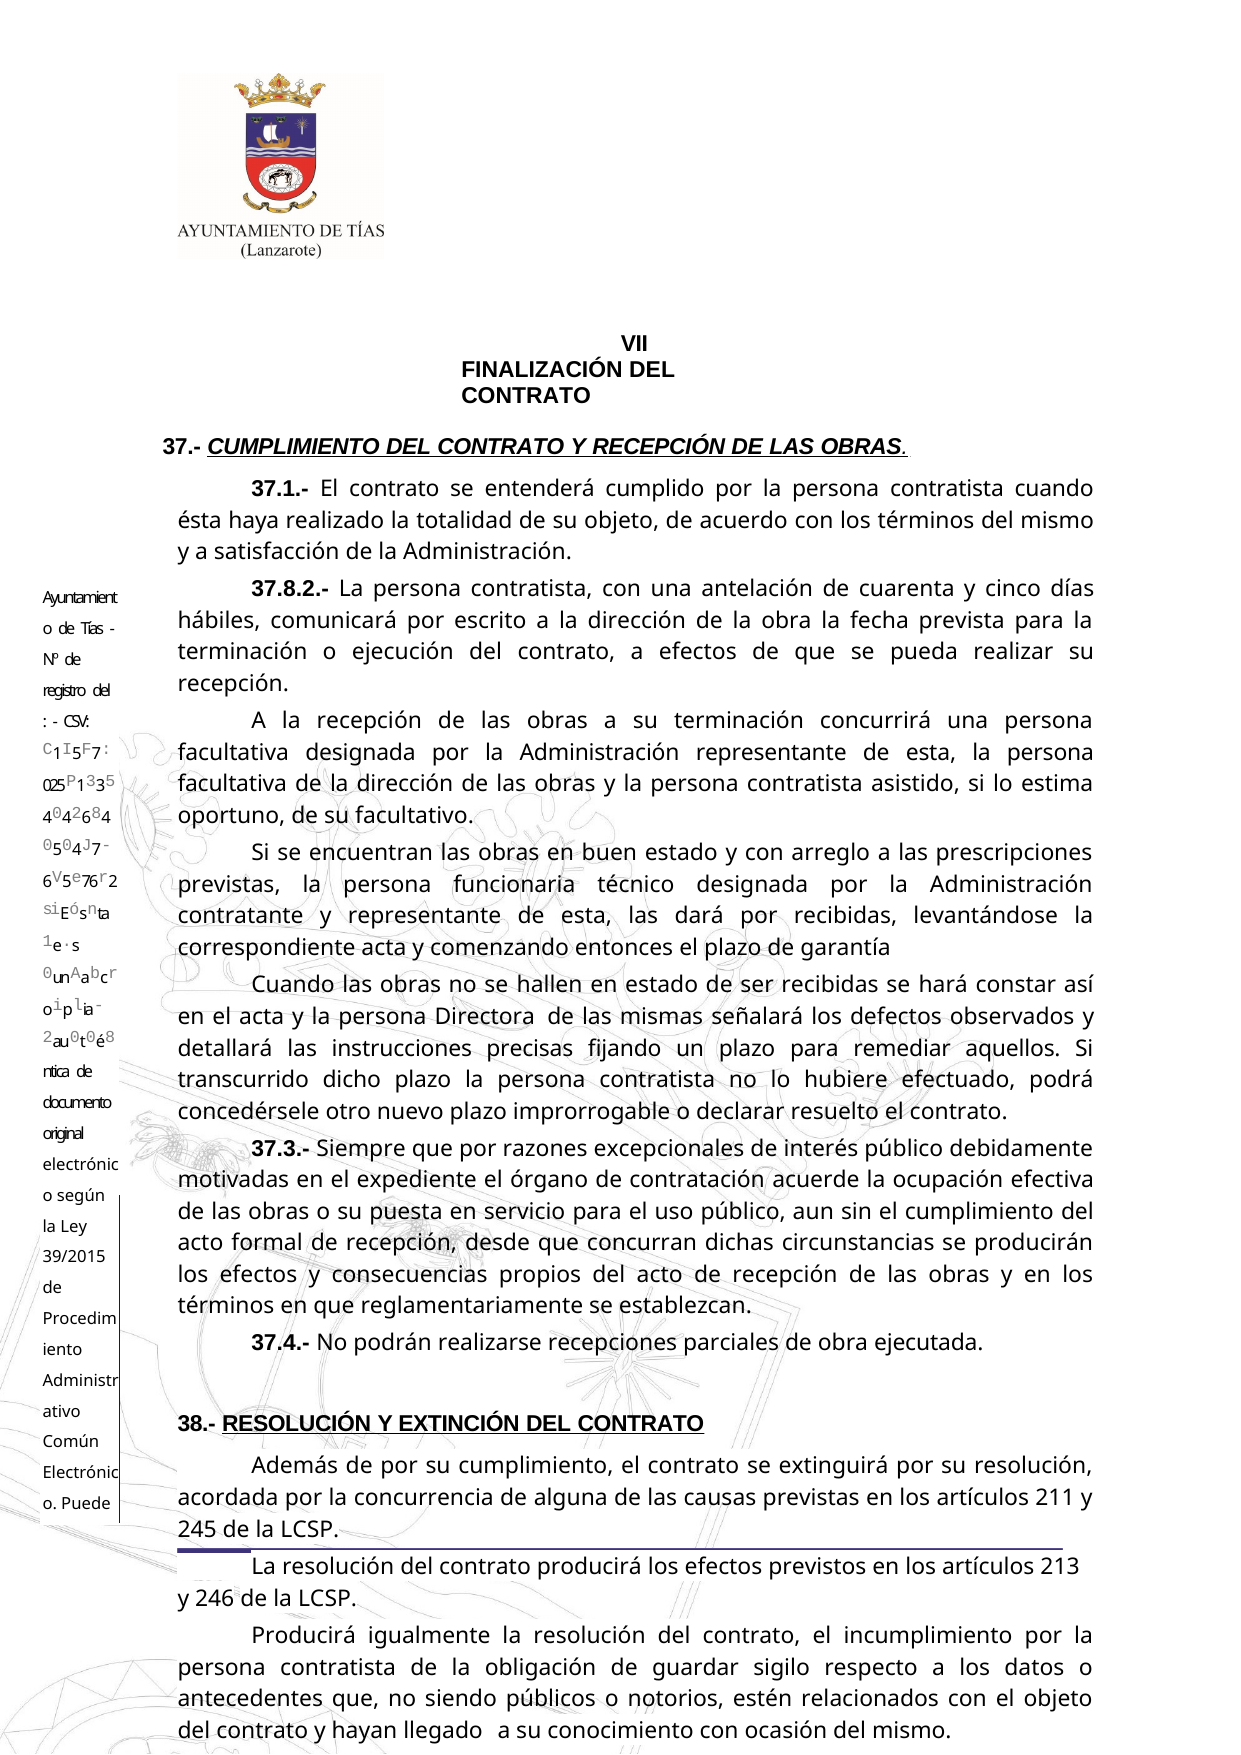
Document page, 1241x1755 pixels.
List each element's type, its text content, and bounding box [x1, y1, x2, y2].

text A la recepción de las obras a su terminación concurrirá una persona facultativa designada por la Administración representante de esta, la persona facultativa de la dirección de las obras y la persona contratista asistido, si lo estima oportuno, de su facultativo. [177, 704, 1094, 830]
text Cuando las obras no se hallen en estado de ser recibidas se hará constar así en el acta y la persona Directora de las mismas señalará los defectos observados y detallará las instrucciones precisas fijando un plazo para remediar aquellos. Si transcurrido dicho plazo la persona contratista no lo hubiere efectuado, podrá concedérsele otro nuevo plazo improrrogable o declarar resuelto el contrato. [995, 968, 1094, 1126]
text Ayuntamiento de Tías - Nº de registro del : - CSV: C1I5F7:025P133540426840504J7-6V5e76r2siEósnta 1e.s 0unAabcroiplia-2au0t0é8ntica de documento original electrónico según la Ley 39/2015 de Procedimiento Administrativo Común Electrónico. Puede comprobar su autenticidad en: [42, 586, 119, 1525]
text 37.1.- El contrato se entenderá cumplido por la persona contratista cuando ésta haya realizado la totalidad de su objeto, de acuerdo con los términos del mismo y a satisfacción de la Administración. [177, 472, 1094, 566]
subtitle VII FINALIZACIÓN DEL CONTRATO [461, 330, 809, 409]
text 37.4.- No podrán realizarse recepciones parciales de obra ejecutada. [995, 1326, 1108, 1358]
subtitle 38.- RESOLUCIÓN Y EXTINCIÓN DEL CONTRATO [995, 1410, 1108, 1437]
subtitle 37.- CUMPLIMIENTO DEL CONTRATO Y RECEPCIÓN DE LAS OBRAS. [162, 433, 1108, 459]
text 37.8.2.- La persona contratista, con una antelación de cuarenta y cinco días hábiles, comunicará por escrito a la dirección de la obra la fecha prevista para la terminación o ejecución del contrato, a efectos de que se pueda realizar su recepción. [177, 572, 1094, 698]
text Producirá igualmente la resolución del contrato, el incumplimiento por la persona contratista de la obligación de guardar sigilo respecto a los datos o antecedentes que, no siendo públicos o notorios, estén relacionados con el objeto del contrato y hayan llegado a su conocimiento con ocasión del mismo. [995, 1619, 1094, 1745]
text 37.3.- Siempre que por razones excepcionales de interés público debidamente motivadas en el expediente el órgano de contratación acuerde la ocupación efectiva de las obras o su puesta en servicio para el uso público, aun sin el cumplimiento del acto formal de recepción, desde que concurran dichas circunstancias se producirán los efectos y consecuencias propios del acto de recepción de las obras y en los términos en que reglamentariamente se establezcan. [995, 1132, 1094, 1321]
text La resolución del contrato producirá los efectos previstos en los artículos 213 y 246 de la LCSP. [995, 1550, 1094, 1613]
text Si se encuentran las obras en buen estado y con arreglo a las prescripciones previstas, la persona funcionaria técnico designada por la Administración contratante y representante de esta, las dará por recibidas, levantándose la correspondiente acta y comenzando entonces el plazo de garantía [995, 836, 1094, 962]
text Además de por su cumplimiento, el contrato se extinguirá por su resolución, acordada por la concurrencia de alguna de las causas previstas en los artículos 211 y 245 de la LCSP. [995, 1449, 1094, 1544]
